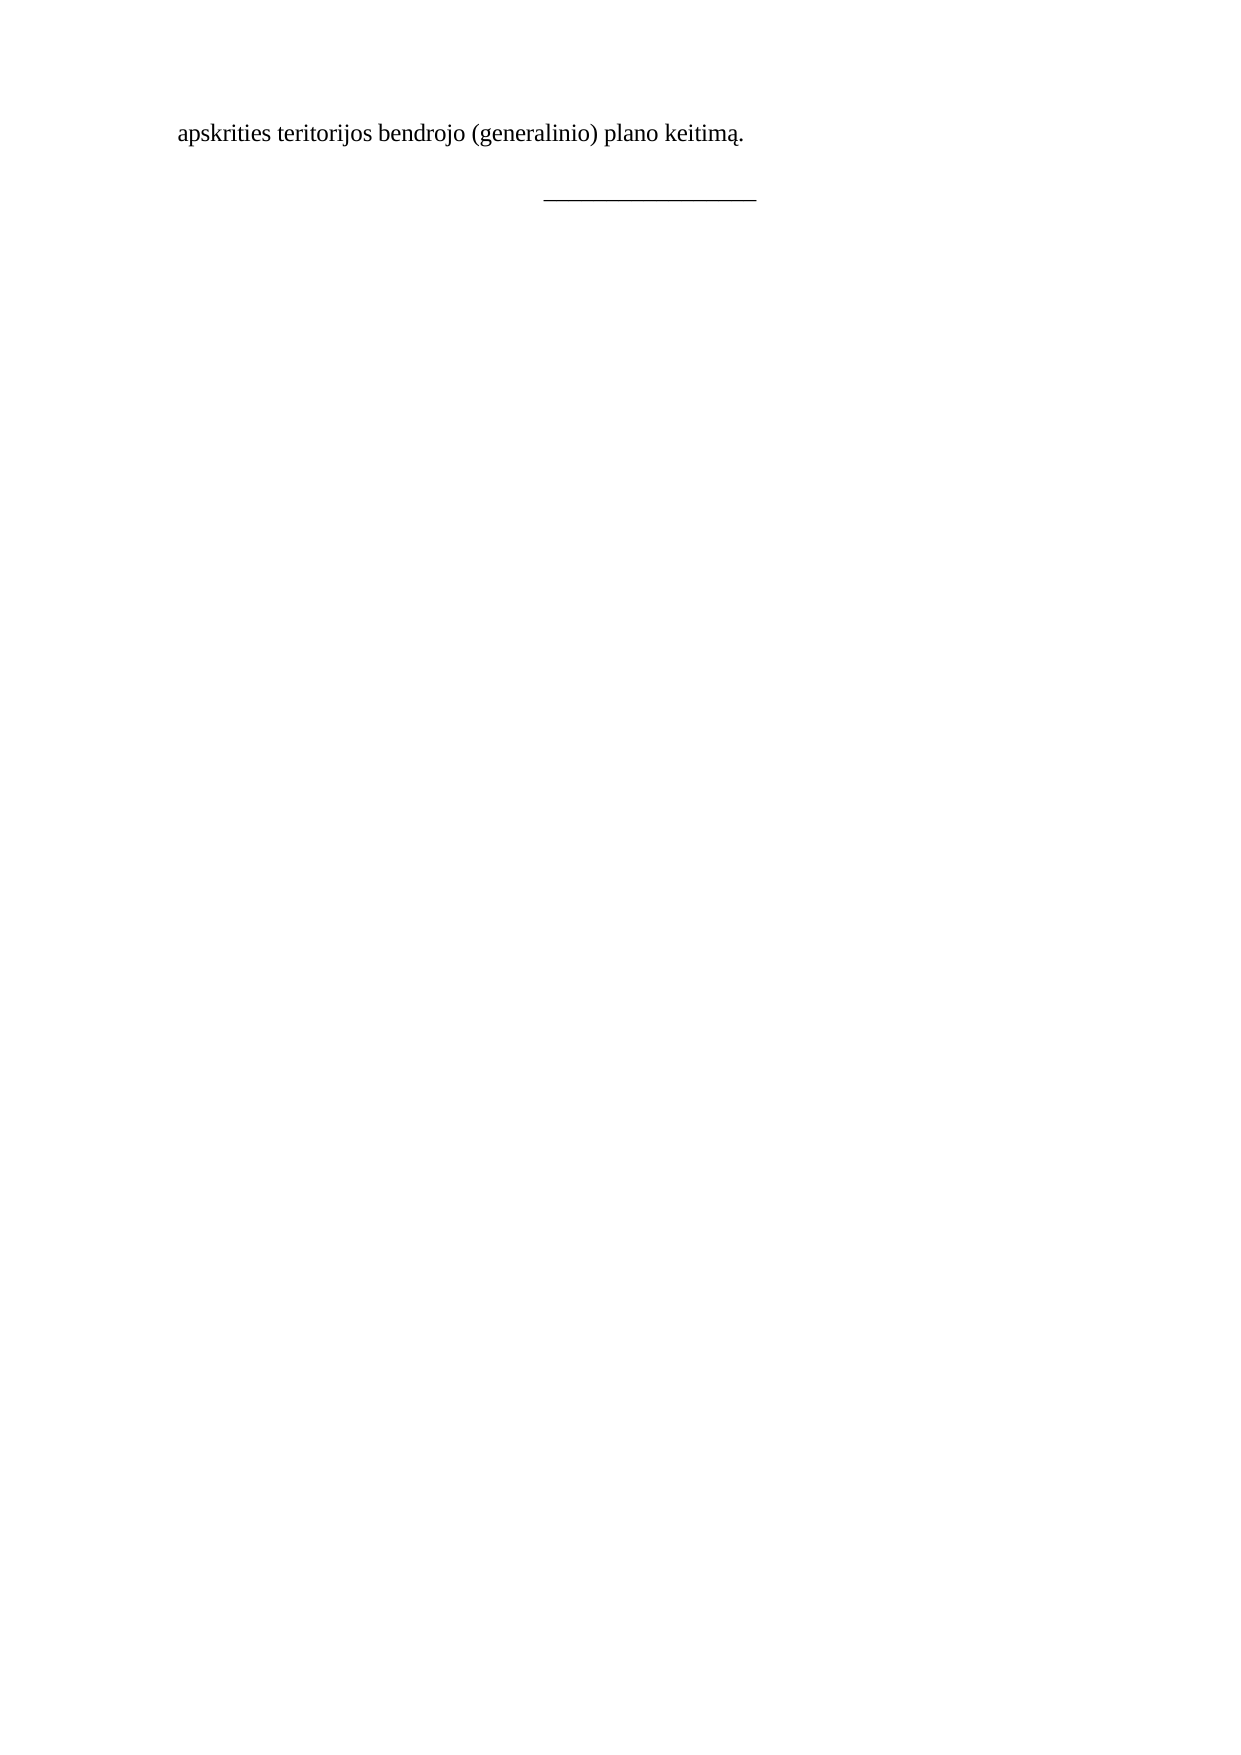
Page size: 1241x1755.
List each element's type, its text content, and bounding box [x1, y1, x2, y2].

text _________________ [177, 176, 1122, 204]
text apskrities teritorijos bendrojo (generalinio) plano keitimą. [177, 118, 1122, 147]
